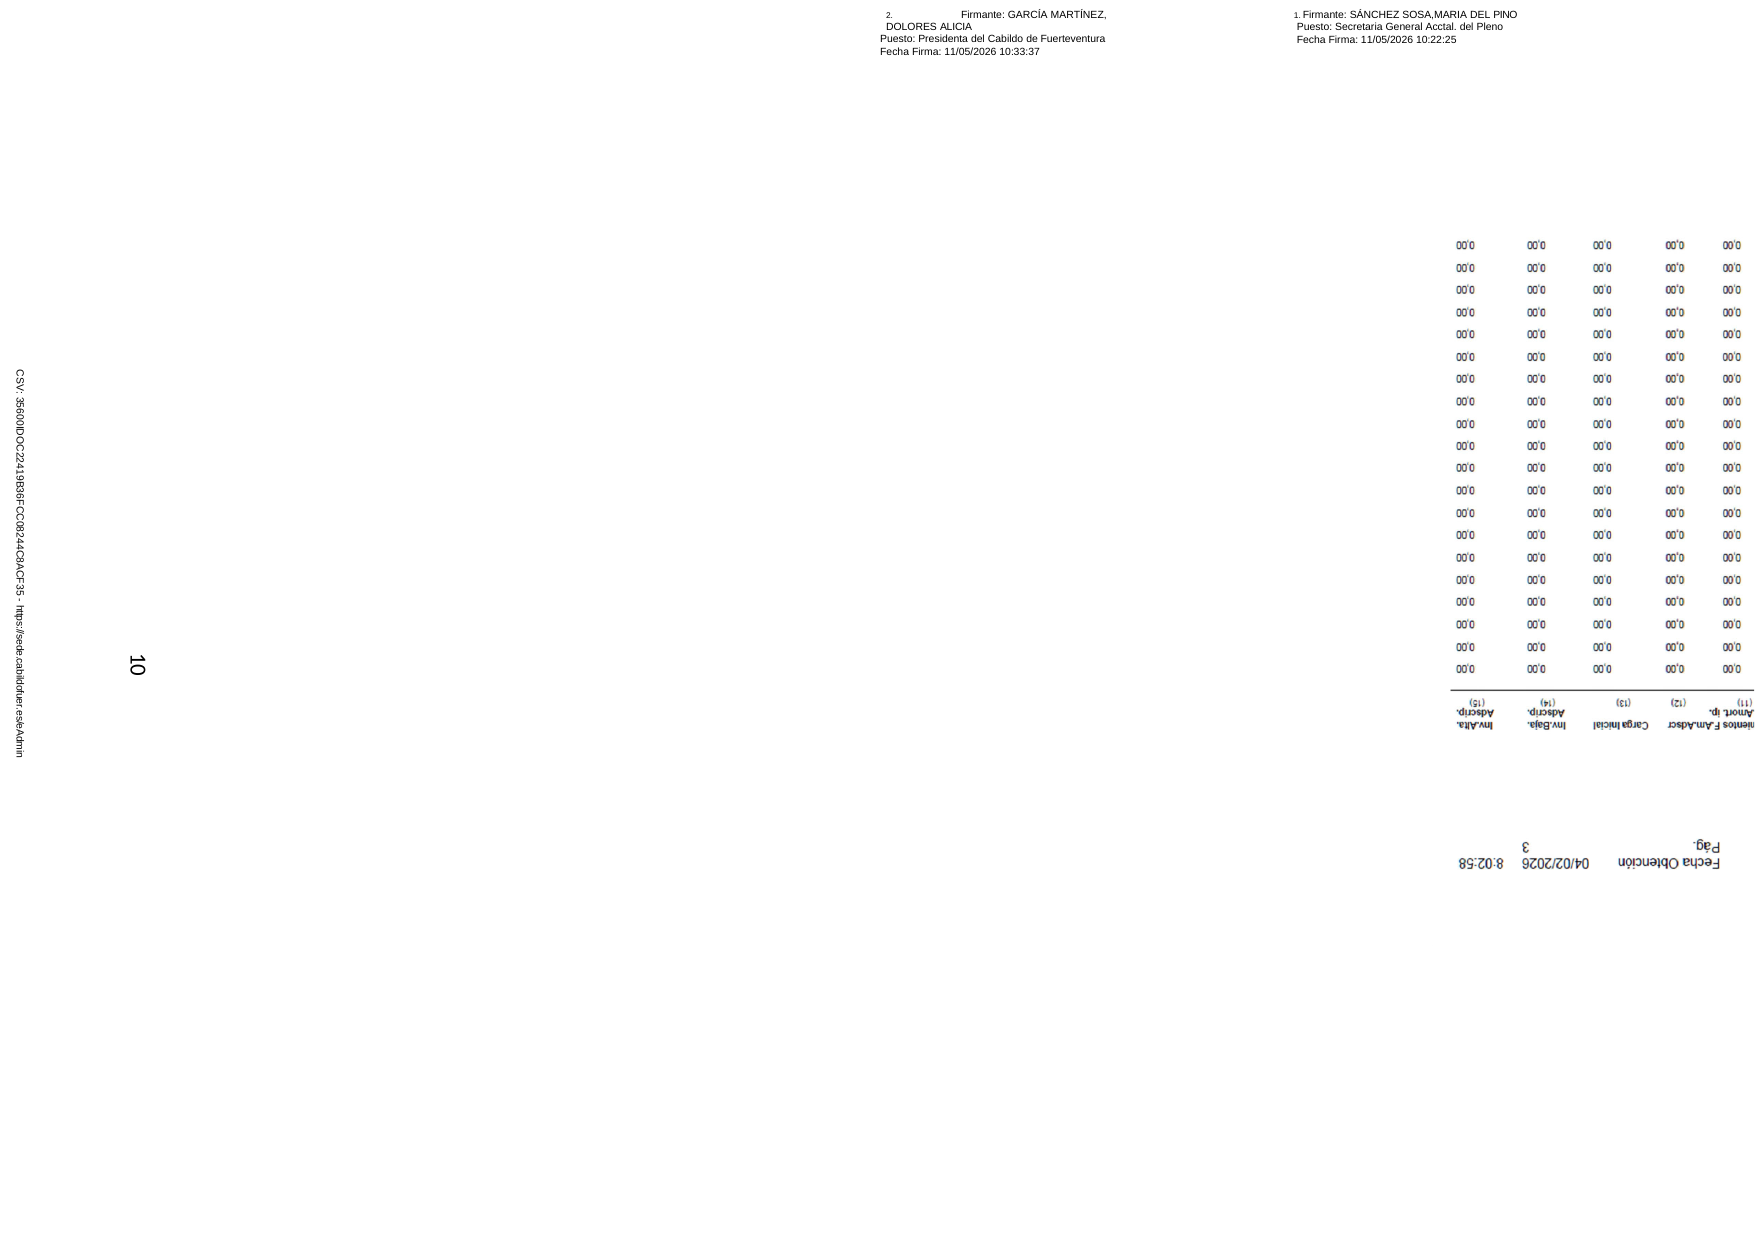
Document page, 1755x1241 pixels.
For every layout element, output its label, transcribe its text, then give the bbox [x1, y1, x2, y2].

text CSV: 35600IDOC22419B36FCC08244C8ACF35 - https://sede.cabildofuer.es/eAdmin [14, 369, 26, 767]
text 10 [126, 653, 152, 678]
list Firmante: SÁNCHEZ SOSA,MARIA DEL PINO [1294, 8, 1533, 21]
text Puesto: Presidenta del Cabildo de Fuerteventura Fecha Firma: 11/05/2026 10:33:37 [880, 33, 1121, 57]
list Firmante: GARCÍA MARTÍNEZ, DOLORES ALICIA [886, 8, 1121, 32]
text Puesto: Secretaria General Acctal. del Pleno Fecha Firma: 11/05/2026 10:22:25 [1297, 21, 1526, 45]
